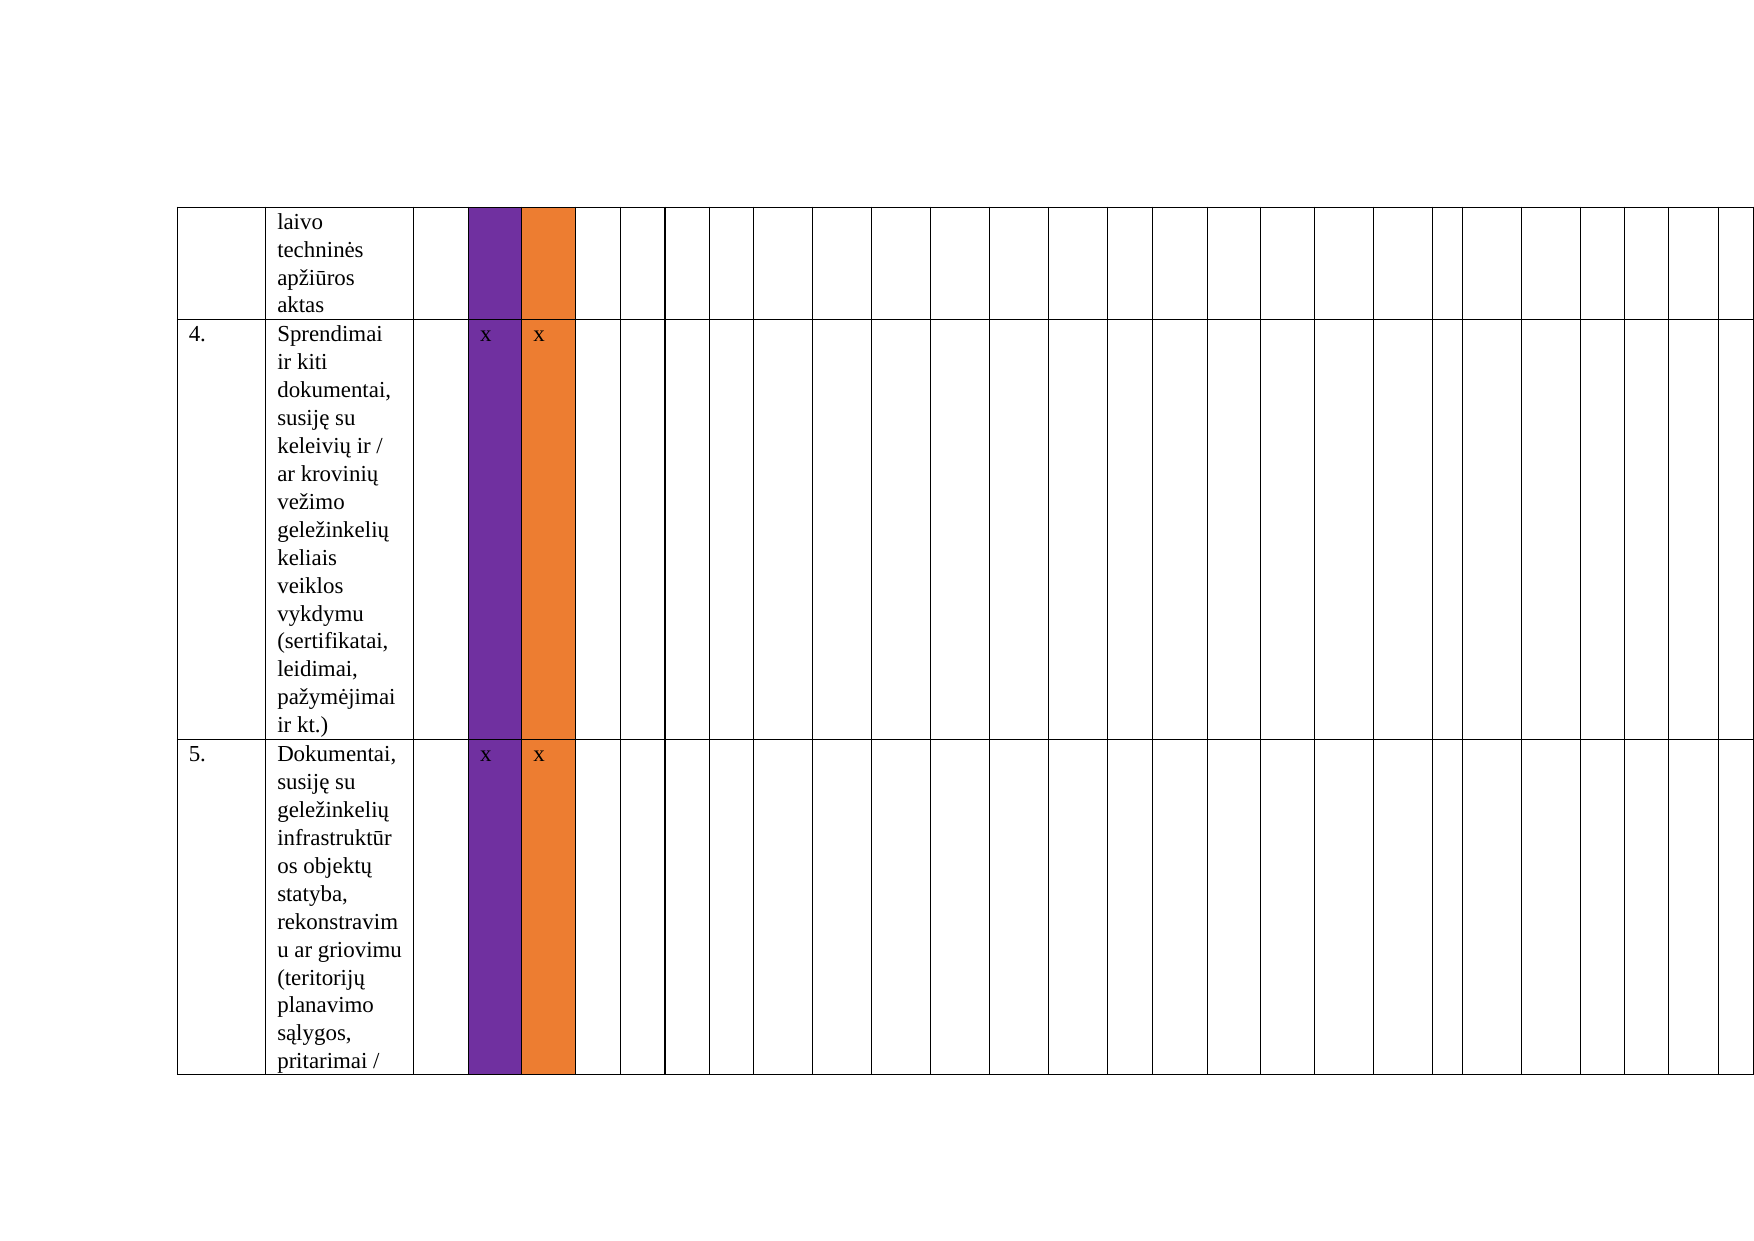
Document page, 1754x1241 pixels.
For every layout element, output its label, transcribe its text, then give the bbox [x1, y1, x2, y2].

table_cell [1374, 208, 1432, 319]
table_cell laivo techninės apžiūros aktas [266, 208, 413, 319]
table_cell [1581, 740, 1624, 1074]
table_cell [414, 740, 468, 1074]
table_cell [754, 740, 812, 1074]
table_cell [522, 208, 575, 319]
table_cell [1669, 740, 1718, 1074]
table_cell [666, 320, 709, 739]
table_cell Sprendimai ir kiti dokumentai, susiję su keleivių ir / ar krovinių vežimo geležinkelių keliais veiklos vykdymu (sertifikatai, leidimai, pažymėjimai ir kt.) [266, 320, 413, 739]
table_cell [1719, 208, 1753, 319]
table_cell [1108, 320, 1152, 739]
table_cell [178, 208, 265, 319]
table_cell [621, 320, 664, 739]
table_cell [1049, 740, 1107, 1074]
table_cell [1153, 740, 1207, 1074]
table_cell x [522, 740, 575, 1074]
table_cell [813, 740, 871, 1074]
table_cell [621, 208, 664, 319]
table_cell [872, 740, 930, 1074]
table_cell [1208, 320, 1260, 739]
table_cell [990, 320, 1048, 739]
table_cell [1522, 320, 1580, 739]
table_cell [1463, 208, 1521, 319]
table_cell x [469, 320, 521, 739]
table_cell [1669, 208, 1718, 319]
table_cell [576, 208, 620, 319]
table_cell [1315, 208, 1373, 319]
table_cell [621, 740, 664, 1074]
table_cell [990, 740, 1048, 1074]
table_cell x [522, 320, 575, 739]
table_cell [1315, 320, 1373, 739]
table_cell [1049, 208, 1107, 319]
table_cell [1719, 740, 1753, 1074]
table_cell [666, 740, 709, 1074]
table_cell [1108, 208, 1152, 319]
table_cell [666, 208, 709, 319]
table_cell [813, 208, 871, 319]
table_cell [931, 740, 989, 1074]
table_cell [990, 208, 1048, 319]
table_cell Dokumentai, susiję su geležinkelių infrastruktūros objektų statyba, rekonstravimu ar griovimu (teritorijų planavimo sąlygos, pritarimai / [266, 740, 413, 1074]
table_cell [710, 320, 753, 739]
table_cell [414, 208, 468, 319]
table_cell [1374, 740, 1432, 1074]
table_cell [469, 208, 521, 319]
table_cell 5. [178, 740, 265, 1074]
table_cell [576, 740, 620, 1074]
table_cell [1463, 740, 1521, 1074]
table_cell [1581, 208, 1624, 319]
table_cell [1669, 320, 1718, 739]
table_cell [1208, 208, 1260, 319]
table_cell [710, 740, 753, 1074]
table_cell [813, 320, 871, 739]
table_cell [872, 208, 930, 319]
table_cell [931, 320, 989, 739]
table_cell [754, 320, 812, 739]
table_cell [1153, 320, 1207, 739]
table_cell [1463, 320, 1521, 739]
table_cell [1522, 740, 1580, 1074]
table_cell [1522, 208, 1580, 319]
table_cell [1315, 740, 1373, 1074]
table_cell [1433, 208, 1462, 319]
table_cell [1625, 208, 1668, 319]
table_cell [710, 208, 753, 319]
table_cell [1153, 208, 1207, 319]
table_cell [1208, 740, 1260, 1074]
table_cell x [469, 740, 521, 1074]
table_cell 4. [178, 320, 265, 739]
table_cell [576, 320, 620, 739]
table_cell [1049, 320, 1107, 739]
table_cell [1261, 208, 1314, 319]
table_cell [1433, 740, 1462, 1074]
table_cell [754, 208, 812, 319]
table_cell [1625, 740, 1668, 1074]
table_cell [872, 320, 930, 739]
table_cell [1625, 320, 1668, 739]
table_cell [931, 208, 989, 319]
table_cell [1581, 320, 1624, 739]
table_cell [1374, 320, 1432, 739]
table_cell [1261, 320, 1314, 739]
table_cell [414, 320, 468, 739]
table_cell [1719, 320, 1753, 739]
table_cell [1261, 740, 1314, 1074]
table_cell [1108, 740, 1152, 1074]
table_cell [1433, 320, 1462, 739]
